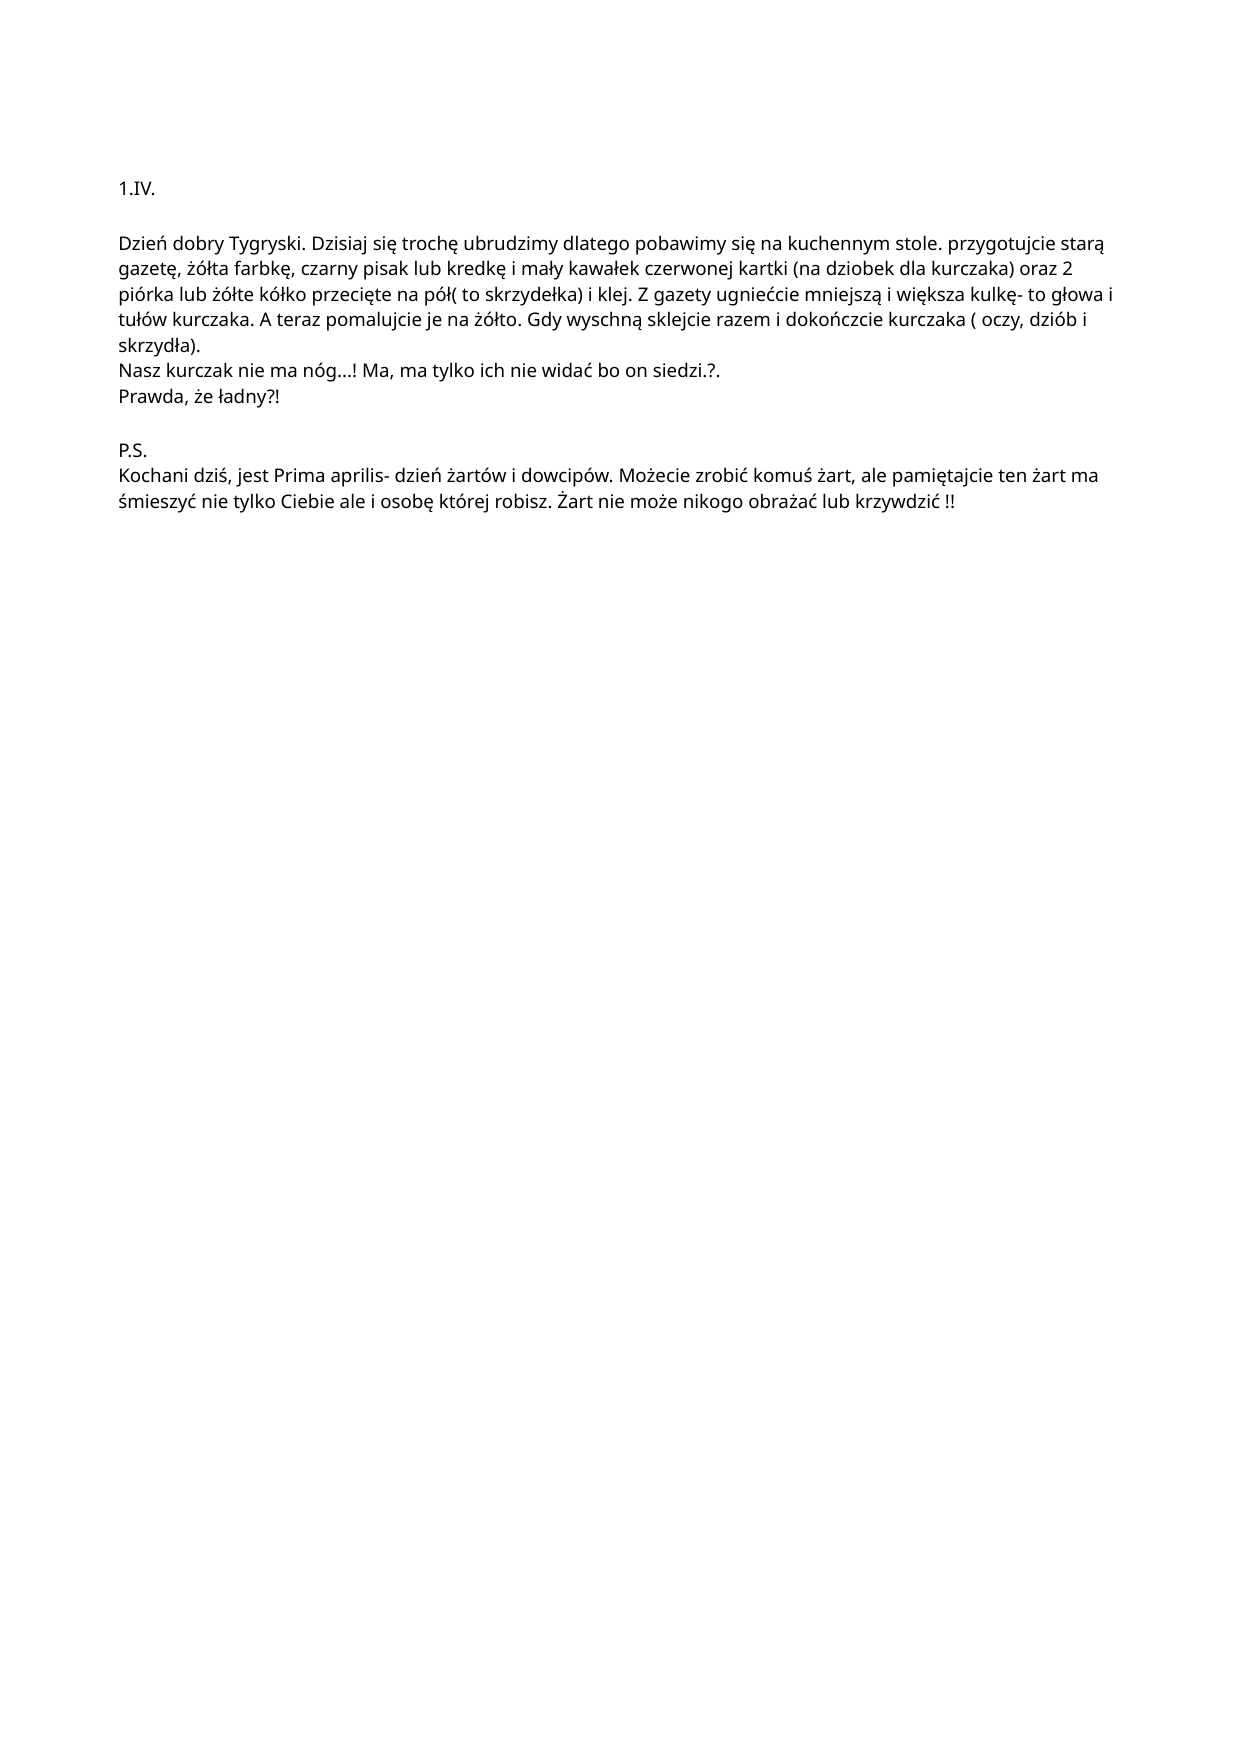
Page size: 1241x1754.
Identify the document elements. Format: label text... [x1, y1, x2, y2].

text Nasz kurczak nie ma nóg...! Ma, ma tylko ich nie widać bo on siedzi.?. [118, 357, 1122, 383]
text Dzień dobry Tygryski. Dzisiaj się trochę ubrudzimy dlatego pobawimy się na kuchennym stole. przygotujcie starą gazetę, żółta farbkę, czarny pisak lub kredkę i mały kawałek czerwonej kartki (na dziobek dla kurczaka) oraz 2 piórka lub żółte kółko przecięte na pół( to skrzydełka) i klej. Z gazety ugniećcie mniejszą i większa kulkę- to głowa i tułów kurczaka. A teraz pomalujcie je na żółto. Gdy wyschną sklejcie razem i dokończcie kurczaka ( oczy, dziób i skrzydła). [118, 230, 1122, 357]
text Prawda, że ładny?! [118, 383, 1122, 408]
text Kochani dziś, jest Prima aprilis- dzień żartów i dowcipów. Możecie zrobić komuś żart, ale pamiętajcie ten żart ma śmieszyć nie tylko Ciebie ale i osobę której robisz. Żart nie może nikogo obrażać lub krzywdzić !! [118, 463, 1122, 514]
text P.S. [118, 437, 1122, 463]
text 1.IV. [118, 176, 1122, 201]
